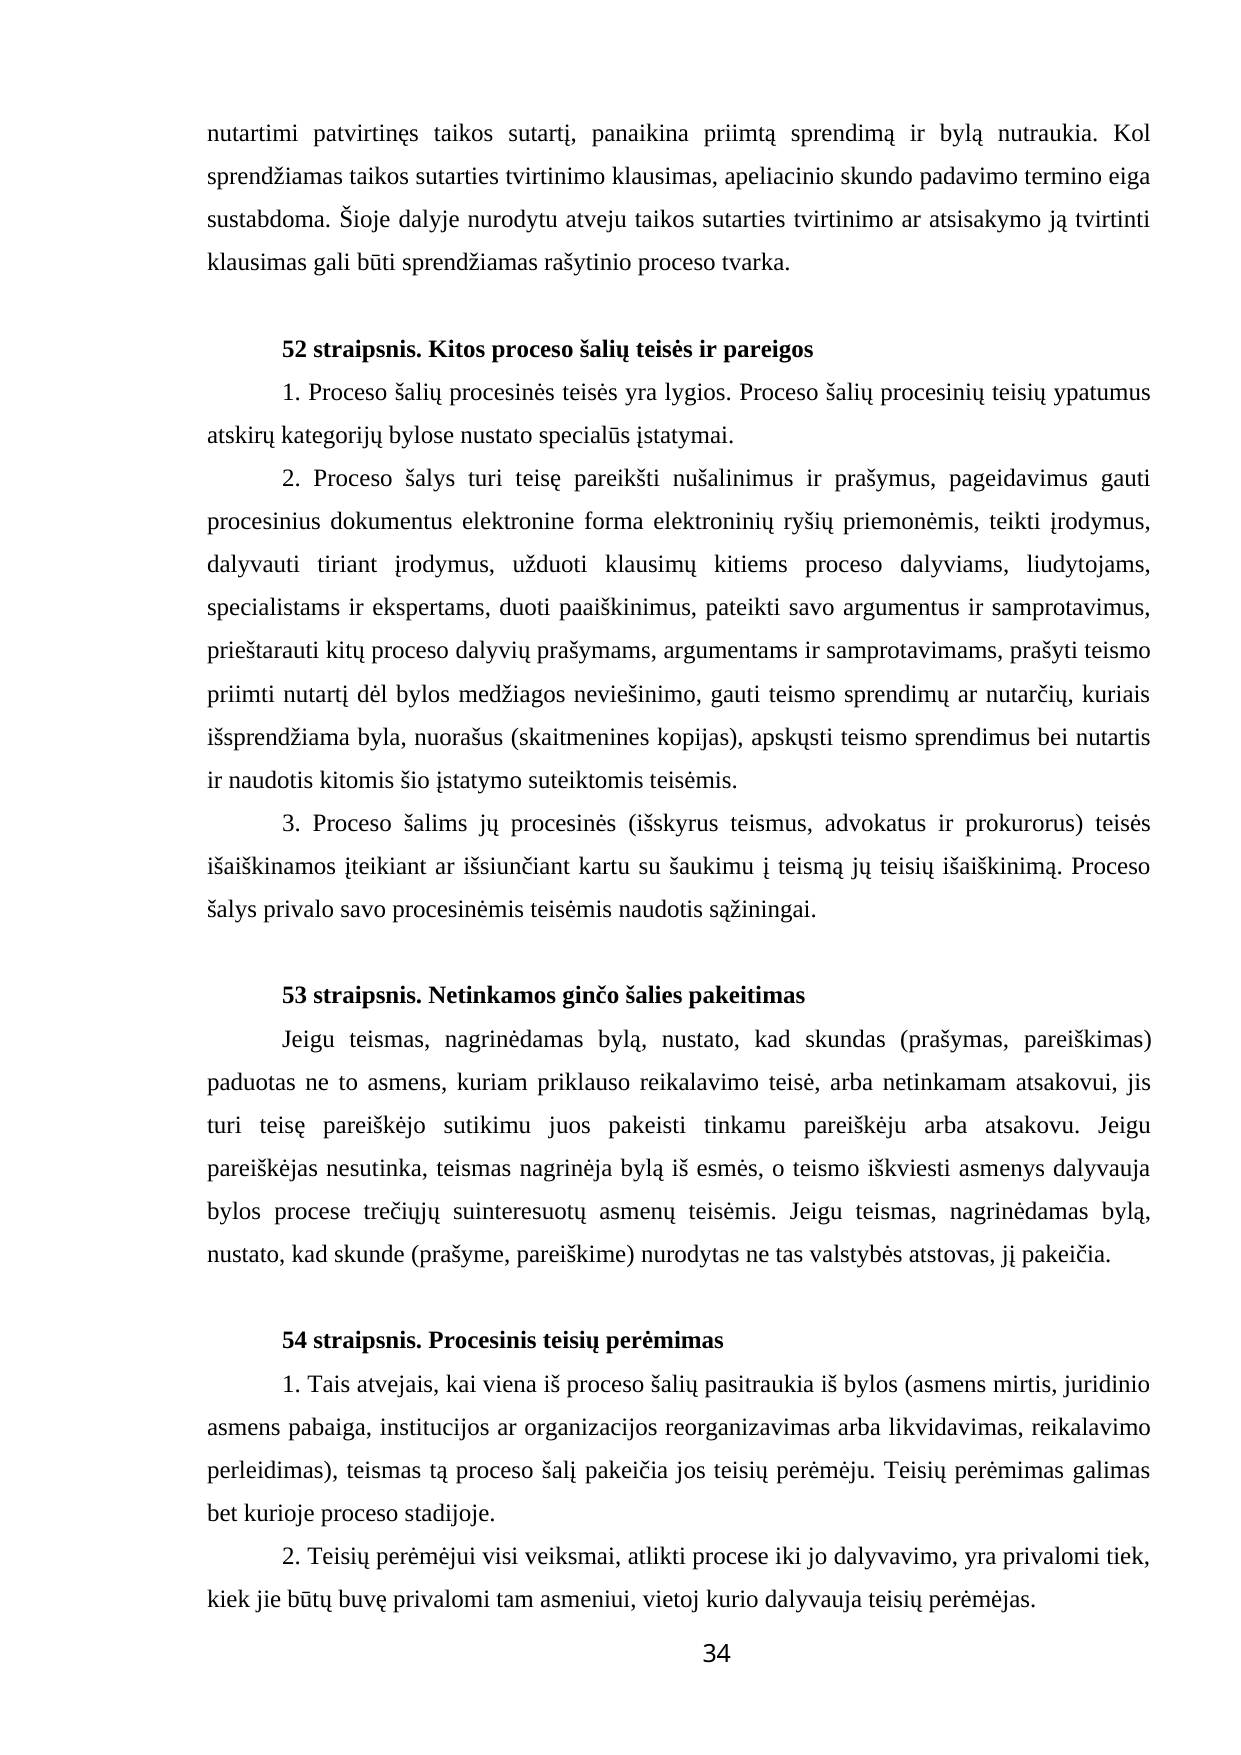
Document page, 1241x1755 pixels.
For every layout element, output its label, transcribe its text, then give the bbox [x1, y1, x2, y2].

text Jeigu teismas, nagrinėdamas bylą, nustato, kad skundas (prašymas, pareiškimas) paduotas ne to asmens, kuriam priklauso reikalavimo teisė, arba netinkamam atsakovui, jis turi teisę pareiškėjo sutikimu juos pakeisti tinkamu pareiškėju arba atsakovu. Jeigu pareiškėjas nesutinka, teismas nagrinėja bylą iš esmės, o teismo iškviesti asmenys dalyvauja bylos procese trečiųjų suinteresuotų asmenų teisėmis. Jeigu teismas, nagrinėdamas bylą, nustato, kad skunde (prašyme, pareiškime) nurodytas ne tas valstybės atstovas, jį pakeičia. [207, 1024, 1152, 1268]
text 1. Tais atvejais, kai viena iš proceso šalių pasitraukia iš bylos (asmens mirtis, juridinio asmens pabaiga, institucijos ar organizacijos reorganizavimas arba likvidavimas, reikalavimo perleidimas), teismas tą proceso šalį pakeičia jos teisių perėmėju. Teisių perėmimas galimas bet kurioje proceso stadijoje. [207, 1369, 1152, 1527]
text nutartimi patvirtinęs taikos sutartį, panaikina priimtą sprendimą ir bylą nutraukia. Kol sprendžiamas taikos sutarties tvirtinimo klausimas, apeliacinio skundo padavimo termino eiga sustabdoma. Šioje dalyje nurodytu atveju taikos sutarties tvirtinimo ar atsisakymo ją tvirtinti klausimas gali būti sprendžiamas rašytinio proceso tvarka. [207, 118, 1152, 276]
text 3. Proceso šalims jų procesinės (išskyrus teismus, advokatus ir prokurorus) teisės išaiškinamos įteikiant ar išsiunčiant kartu su šaukimu į teismą jų teisių išaiškinimą. Proceso šalys privalo savo procesinėmis teisėmis naudotis sąžiningai. [207, 808, 1152, 923]
text 54 straipsnis. Procesinis teisių perėmimas [207, 1326, 1152, 1354]
text 2. Proceso šalys turi teisę pareikšti nušalinimus ir prašymus, pageidavimus gauti procesinius dokumentus elektronine forma elektroninių ryšių priemonėmis, teikti įrodymus, dalyvauti tiriant įrodymus, užduoti klausimų kitiems proceso dalyviams, liudytojams, specialistams ir ekspertams, duoti paaiškinimus, pateikti savo argumentus ir samprotavimus, prieštarauti kitų proceso dalyvių prašymams, argumentams ir samprotavimams, prašyti teismo priimti nutartį dėl bylos medžiagos neviešinimo, gauti teismo sprendimų ar nutarčių, kuriais išsprendžiama byla, nuorašus (skaitmenines kopijas), apskųsti teismo sprendimus bei nutartis ir naudotis kitomis šio įstatymo suteiktomis teisėmis. [207, 463, 1152, 794]
text 1. Proceso šalių procesinės teisės yra lygios. Proceso šalių procesinių teisių ypatumus atskirų kategorijų bylose nustato specialūs įstatymai. [207, 377, 1152, 449]
text 53 straipsnis. Netinkamos ginčo šalies pakeitimas [207, 981, 1152, 1009]
text 52 straipsnis. Kitos proceso šalių teisės ir pareigos [207, 334, 1152, 362]
text 2. Teisių perėmėjui visi veiksmai, atlikti procese iki jo dalyvavimo, yra privalomi tiek, kiek jie būtų buvę privalomi tam asmeniui, vietoj kurio dalyvauja teisių perėmėjas. [207, 1541, 1152, 1613]
